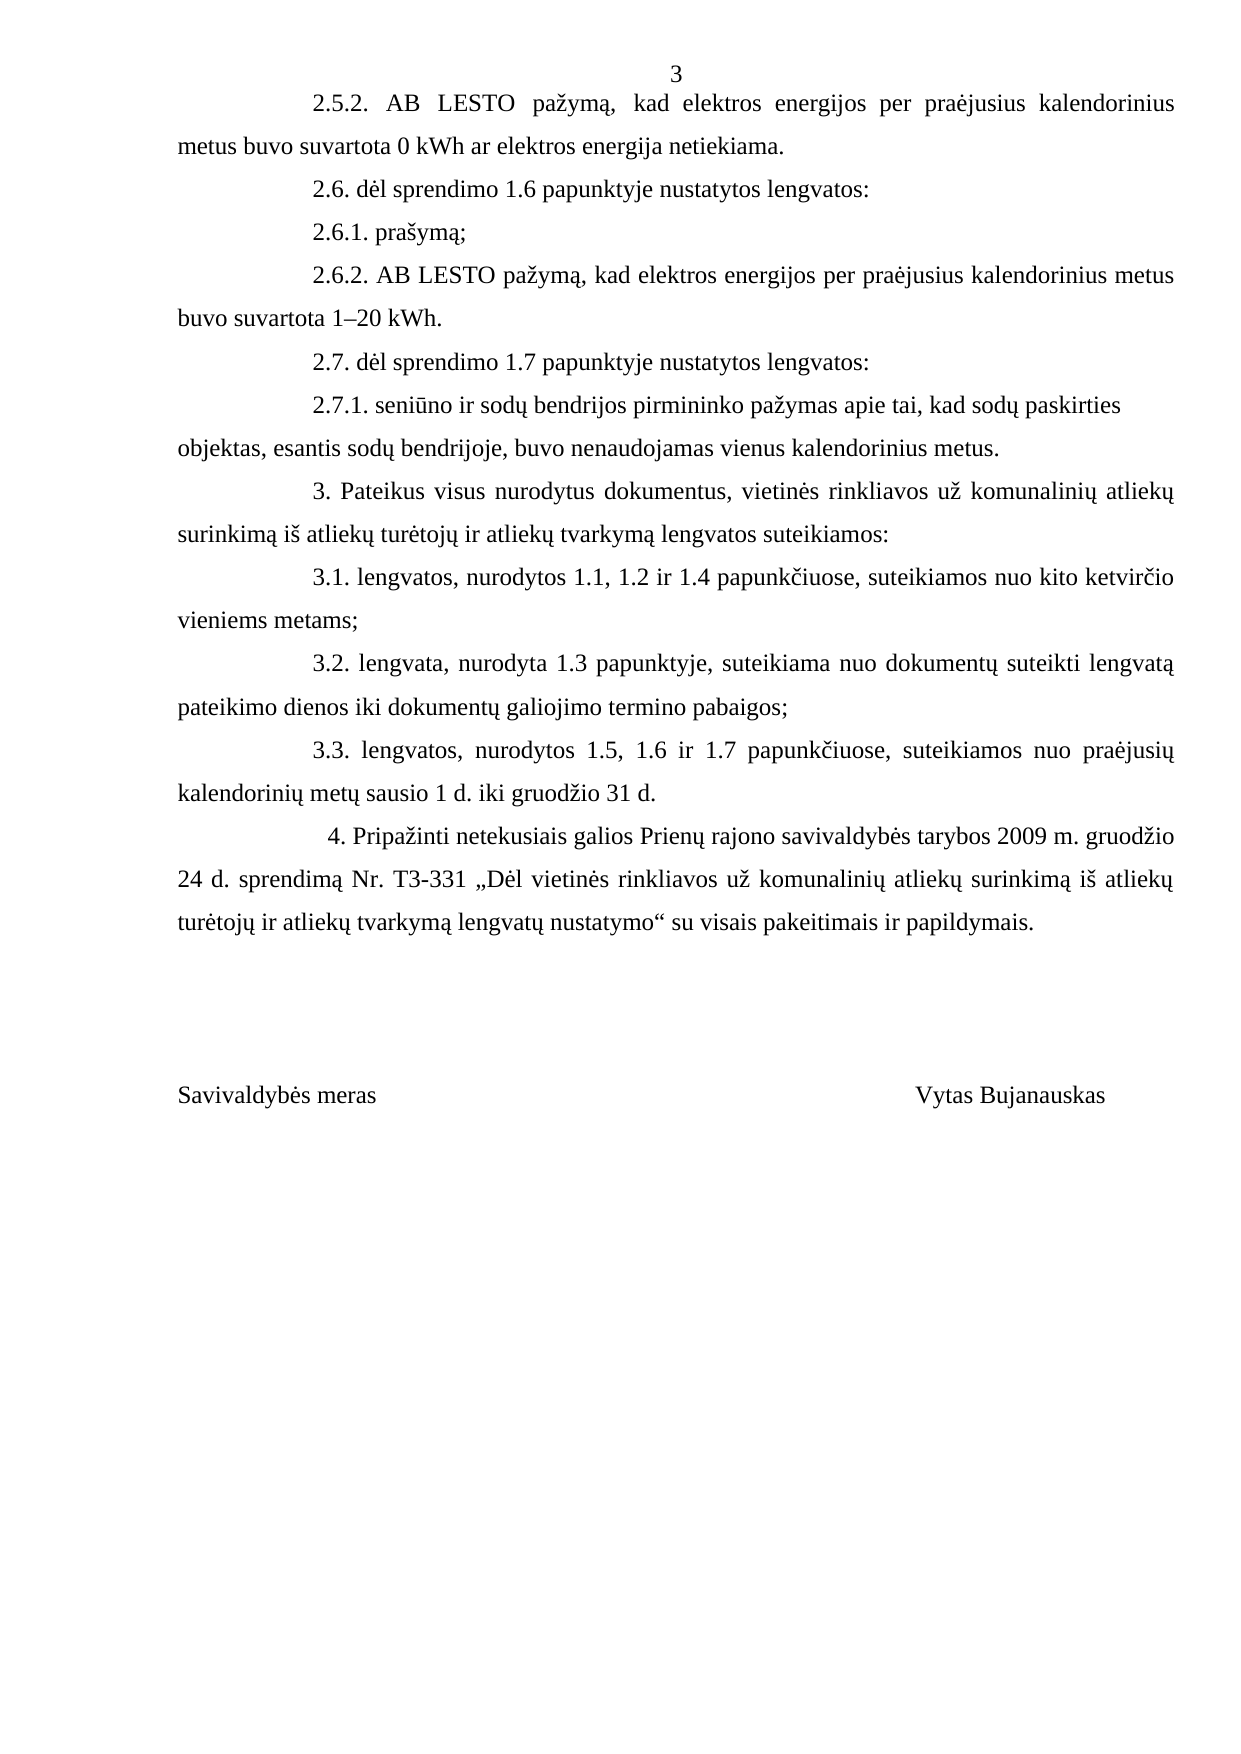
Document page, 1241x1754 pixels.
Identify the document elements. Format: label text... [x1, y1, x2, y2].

text 3.2. lengvata, nurodyta 1.3 papunktyje, suteikiama nuo dokumentų suteikti lengvatą pateikimo dienos iki dokumentų galiojimo termino pabaigos; [177, 648, 1175, 720]
text 2.6. dėl sprendimo 1.6 papunktyje nustatytos lengvatos: [177, 174, 1175, 203]
text Savivaldybės meras Vytas Bujanauskas [177, 1080, 1175, 1108]
text 4. Pripažinti netekusiais galios Prienų rajono savivaldybės tarybos 2009 m. gruodžio 24 d. sprendimą Nr. T3-331 „Dėl vietinės rinkliavos už komunalinių atliekų surinkimą iš atliekų turėtojų ir atliekų tvarkymą lengvatų nustatymo“ su visais pakeitimais ir papildymais. [177, 821, 1175, 936]
text 2.5.2. AB LESTO pažymą, kad elektros energijos per praėjusius kalendorinius metus buvo suvartota 0 kWh ar elektros energija netiekiama. [177, 88, 1175, 160]
text 2.7. dėl sprendimo 1.7 papunktyje nustatytos lengvatos: [177, 347, 1175, 375]
text 2.6.1. prašymą; [177, 217, 1175, 246]
text 3.1. lengvatos, nurodytos 1.1, 1.2 ir 1.4 papunkčiuose, suteikiamos nuo kito ketvirčio vieniems metams; [177, 562, 1175, 634]
text 3. Pateikus visus nurodytus dokumentus, vietinės rinkliavos už komunalinių atliekų surinkimą iš atliekų turėtojų ir atliekų tvarkymą lengvatos suteikiamos: [177, 476, 1175, 548]
text 2.6.2. AB LESTO pažymą, kad elektros energijos per praėjusius kalendorinius metus buvo suvartota 1–20 kWh. [177, 260, 1175, 332]
text 3.3. lengvatos, nurodytos 1.5, 1.6 ir 1.7 papunkčiuose, suteikiamos nuo praėjusių kalendorinių metų sausio 1 d. iki gruodžio 31 d. [177, 735, 1175, 807]
text 2.7.1. seniūno ir sodų bendrijos pirmininko pažymas apie tai, kad sodų paskirties objektas, esantis sodų bendrijoje, buvo nenaudojamas vienus kalendorinius metus. [177, 390, 1175, 462]
